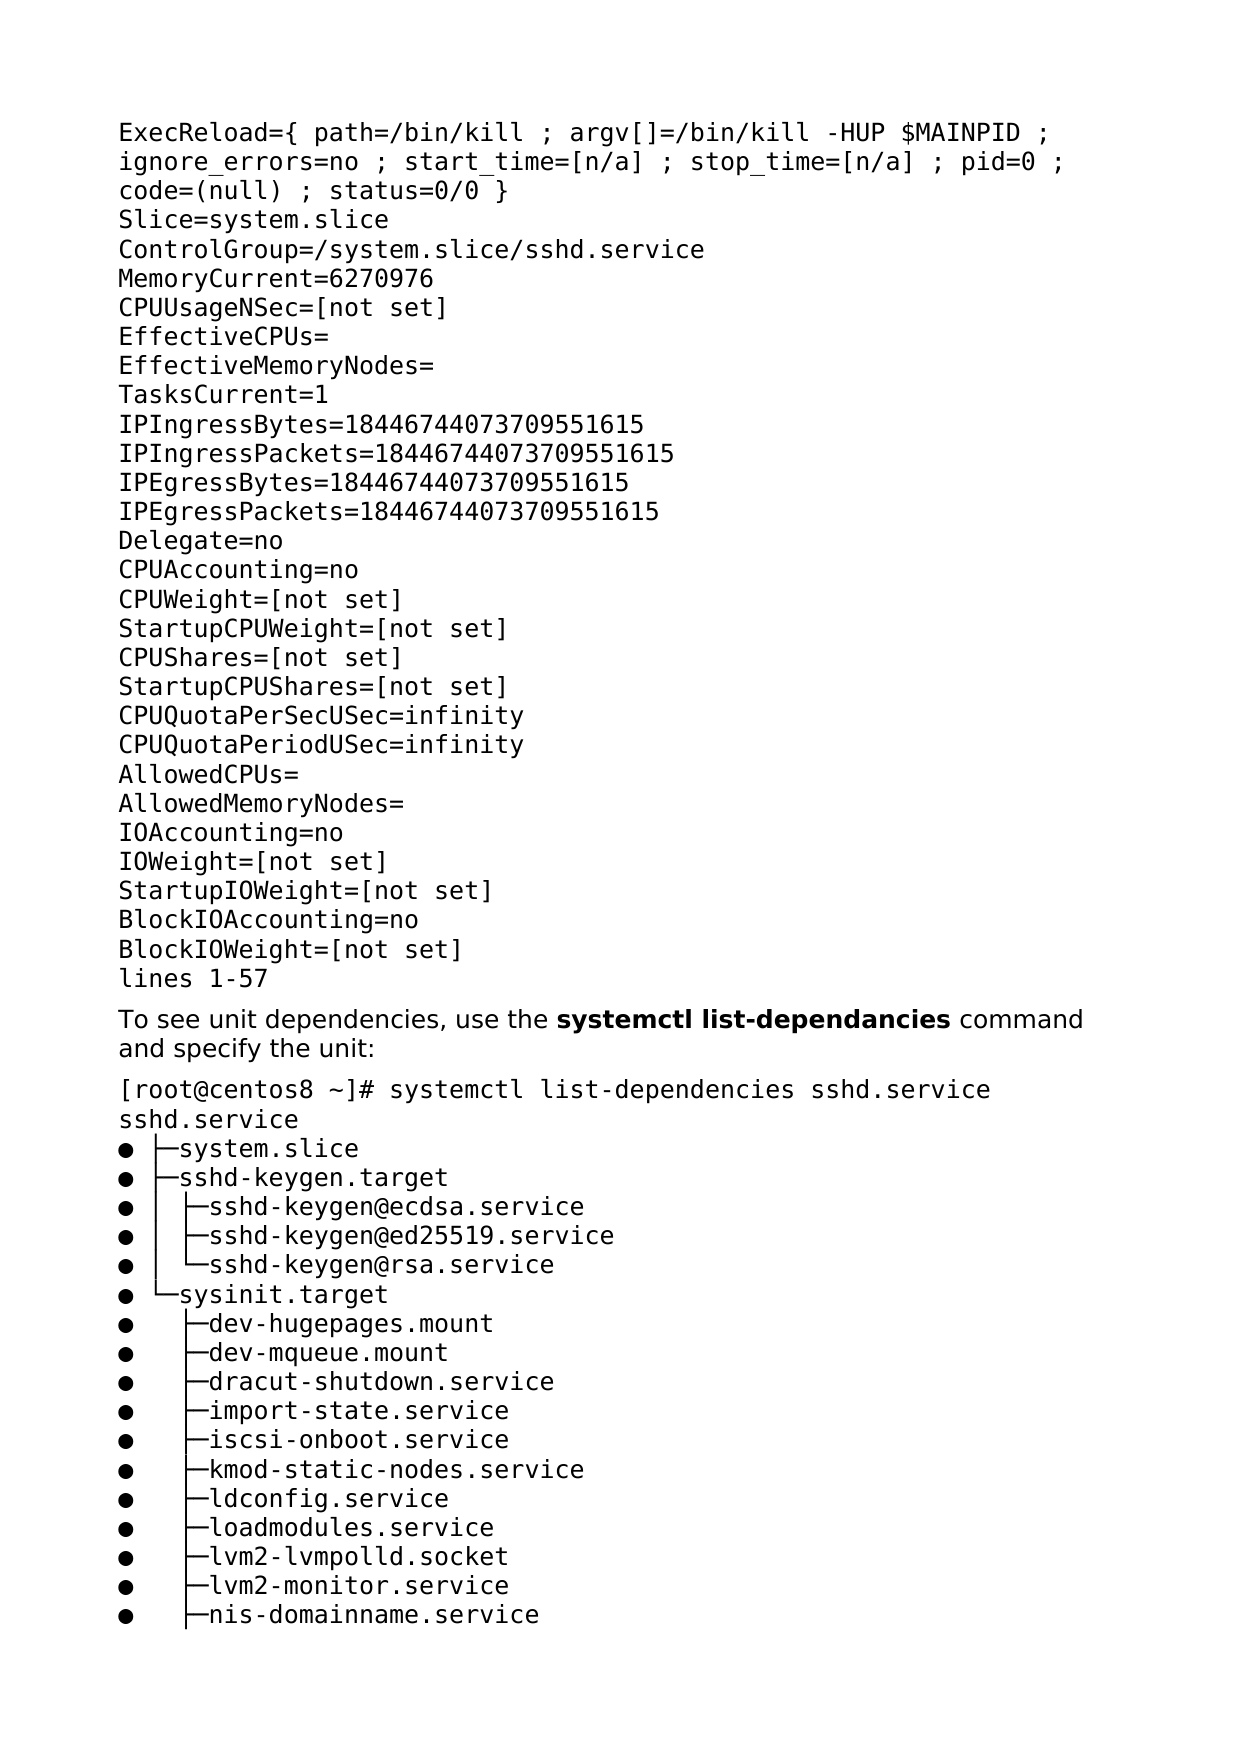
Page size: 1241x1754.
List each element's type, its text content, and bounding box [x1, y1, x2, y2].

text [root@centos8 ~]# systemctl list-dependencies sshd.service sshd.service ● ├─system.slice ● ├─sshd-keygen.target ● │ ├─sshd-keygen@ecdsa.service ● │ ├─sshd-keygen@ed25519.service ● │ └─sshd-keygen@rsa.service ● └─sysinit.target ● ├─dev-hugepages.mount ● ├─dev-mqueue.mount ● ├─dracut-shutdown.service ● ├─import-state.service ● ├─iscsi-onboot.service ● ├─kmod-static-nodes.service ● ├─ldconfig.service ● ├─loadmodules.service ● ├─lvm2-lvmpolld.socket ● ├─lvm2-monitor.service ● ├─nis-domainname.service [118, 1076, 1122, 1630]
text ExecReload={ path=/bin/kill ; argv[]=/bin/kill -HUP $MAINPID ; ignore_errors=no ; start_time=[n/a] ; stop_time=[n/a] ; pid=0 ; code=(null) ; status=0/0 } Slice=system.slice ControlGroup=/system.slice/sshd.service MemoryCurrent=6270976 CPUUsageNSec=[not set] EffectiveCPUs= EffectiveMemoryNodes= TasksCurrent=1 IPIngressBytes=18446744073709551615 IPIngressPackets=18446744073709551615 IPEgressBytes=18446744073709551615 IPEgressPackets=18446744073709551615 Delegate=no CPUAccounting=no CPUWeight=[not set] StartupCPUWeight=[not set] CPUShares=[not set] StartupCPUShares=[not set] CPUQuotaPerSecUSec=infinity CPUQuotaPeriodUSec=infinity AllowedCPUs= AllowedMemoryNodes= IOAccounting=no IOWeight=[not set] StartupIOWeight=[not set] BlockIOAccounting=no BlockIOWeight=[not set] lines 1-57 [118, 118, 1122, 993]
text To see unit dependencies, use the systemctl list-dependancies command and specify the unit: [118, 1005, 1122, 1063]
